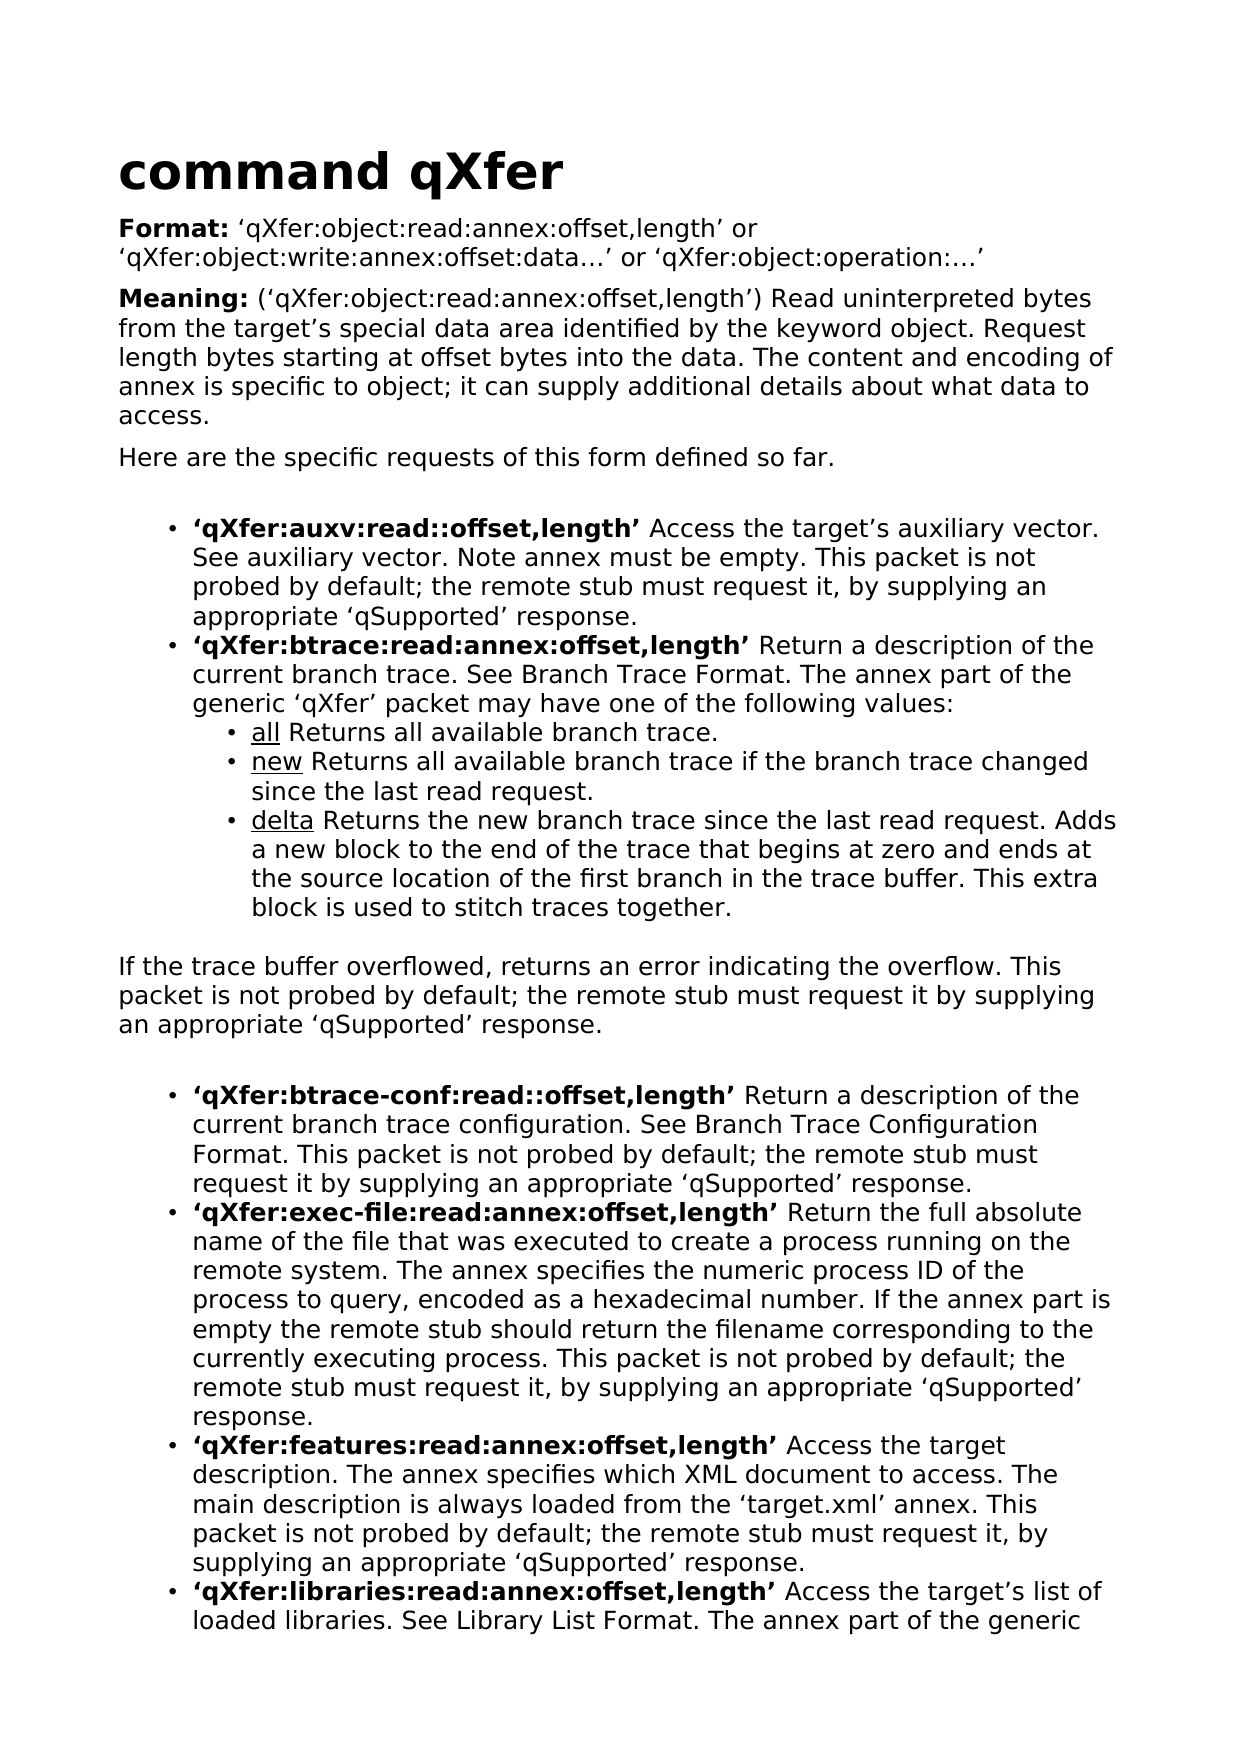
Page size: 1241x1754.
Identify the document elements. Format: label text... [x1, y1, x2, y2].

list ‘qXfer:btrace-conf:read::offset,length’ Return a description of the current branch trace configuration. See Branch Trace Configuration Format. This packet is not probed by default; the remote stub must request it by supplying an appropriate ‘qSupported’ response. [177, 1081, 1122, 1198]
text Meaning: (‘qXfer:object:read:annex:offset,length’) Read uninterpreted bytes from the target’s special data area identified by the keyword object. Request length bytes starting at offset bytes into the data. The content and encoding of annex is specific to object; it can supply additional details about what data to access. [118, 285, 1122, 431]
list ‘qXfer:features:read:annex:offset,length’ Access the target description. The annex specifies which XML document to access. The main description is always loaded from the ‘target.xml’ annex. This packet is not probed by default; the remote stub must request it, by supplying an appropriate ‘qSupported’ response. [177, 1431, 1122, 1577]
subtitle command qXfer [118, 143, 1122, 201]
list delta Returns the new branch trace since the last read request. Adds a new block to the end of the trace that begins at zero and ends at the source location of the first branch in the trace buffer. This extra block is used to stitch traces together. [236, 806, 1122, 922]
list all Returns all available branch trace. [236, 718, 1122, 747]
list ‘qXfer:btrace:read:annex:offset,length’ Return a description of the current branch trace. See Branch Trace Format. The annex part of the generic ‘qXfer’ packet may have one of the following values: [177, 631, 1122, 718]
list ‘qXfer:exec-file:read:annex:offset,length’ Return the full absolute name of the file that was executed to create a process running on the remote system. The annex specifies the numeric process ID of the process to query, encoded as a hexadecimal number. If the annex part is empty the remote stub should return the filename corresponding to the currently executing process. This packet is not probed by default; the remote stub must request it, by supplying an appropriate ‘qSupported’ response. [177, 1198, 1122, 1431]
list new Returns all available branch trace if the branch trace changed since the last read request. [236, 747, 1122, 806]
text Here are the specific requests of this form defined so far. [118, 443, 1122, 472]
text If the trace buffer overflowed, returns an error indicating the overflow. This packet is not probed by default; the remote stub must request it by supplying an appropriate ‘qSupported’ response. [118, 952, 1122, 1039]
text Format: ‘qXfer:object:read:annex:offset,length’ or ‘qXfer:object:write:annex:offset:data…’ or ‘qXfer:object:operation:…’ [118, 214, 1122, 272]
list ‘qXfer:auxv:read::offset,length’ Access the target’s auxiliary vector. See auxiliary vector. Note annex must be empty. This packet is not probed by default; the remote stub must request it, by supplying an appropriate ‘qSupported’ response. [177, 514, 1122, 631]
list ‘qXfer:libraries:read:annex:offset,length’ Access the target’s list of loaded libraries. See Library List Format. The annex part of the generic [177, 1577, 1122, 1636]
